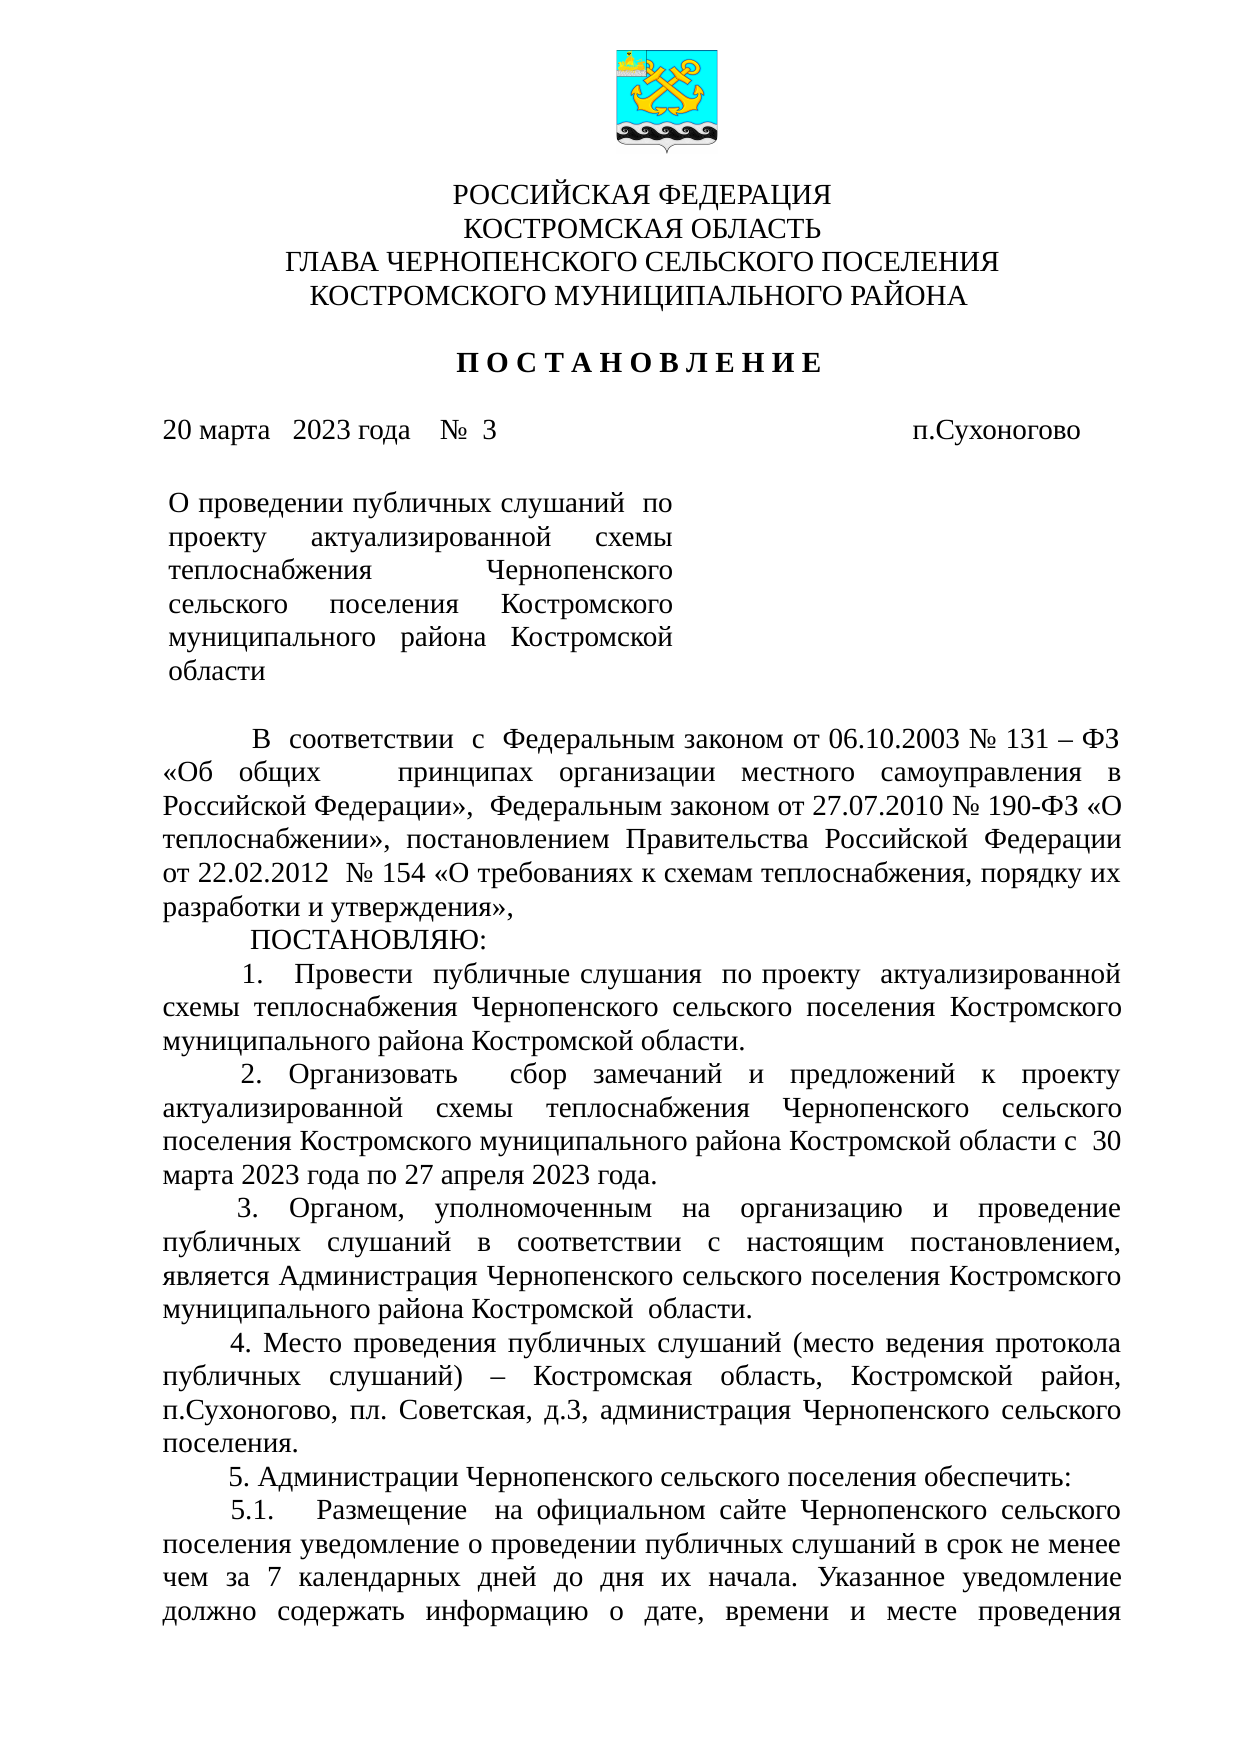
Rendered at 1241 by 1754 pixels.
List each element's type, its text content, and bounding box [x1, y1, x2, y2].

text КОСТРОМСКОГО МУНИЦИПАЛЬНОГО РАЙОНА [162, 278, 1122, 312]
text 5.1. Размещение на официальном сайте Чернопенского сельского поселения уведомление о проведении публичных слушаний в срок не менее чем за 7 календарных дней до дня их начала. Указанное уведомление должно содержать информацию о дате, времени и месте проведения [162, 1492, 1122, 1627]
text 3. Органом, уполномоченным на организацию и проведение публичных слушаний в соответствии с настоящим постановлением, является Администрация Чернопенского сельского поселения Костромского муниципального района Костромской области. [162, 1191, 1122, 1325]
text КОСТРОМСКАЯ ОБЛАСТЬ [162, 211, 1122, 244]
text П О С Т А Н О В Л Е Н И Е [162, 345, 1122, 379]
text В соответствии с Федеральным законом от 06.10.2003 № 131 – ФЗ «Об общих принципах организации местного самоуправления в Российской Федерации», Федеральным законом от 27.07.2010 № 190-ФЗ «О теплоснабжении», постановлением Правительства Российской Федерации от 22.02.2012 № 154 «О требованиях к схемам теплоснабжения, порядку их разработки и утверждения», [162, 722, 1122, 922]
table_header О проведении публичных слушаний по проекту актуализированной схемы теплоснабжения Чернопенского сельского поселения Костромского муниципального района Костромской области [163, 480, 679, 721]
text 1. Провести публичные слушания по проекту актуализированной схемы теплоснабжения Чернопенского сельского поселения Костромского муниципального района Костромской области. [162, 956, 1122, 1056]
table_header [680, 480, 1159, 721]
text ПОСТАНОВЛЯЮ: [162, 922, 1122, 956]
text 4. Место проведения публичных слушаний (место ведения протокола публичных слушаний) – Костромская область, Костромской район, п.Сухоногово, пл. Советская, д.3, администрация Чернопенского сельского поселения. [162, 1325, 1122, 1459]
text 2. Организовать сбор замечаний и предложений к проекту актуализированной схемы теплоснабжения Чернопенского сельского поселения Костромского муниципального района Костромской области с 30 марта 2023 года по 27 апреля 2023 года. [162, 1056, 1122, 1191]
text ГЛАВА ЧЕРНОПЕНСКОГО СЕЛЬСКОГО ПОСЕЛЕНИЯ [162, 244, 1122, 278]
text 20 марта 2023 года № 3 п.Сухоногово [162, 412, 1122, 446]
text РОССИЙСКАЯ ФЕДЕРАЦИЯ [162, 177, 1122, 211]
picture [616, 50, 718, 154]
text 5. Администрации Чернопенского сельского поселения обеспечить: [162, 1459, 1122, 1492]
